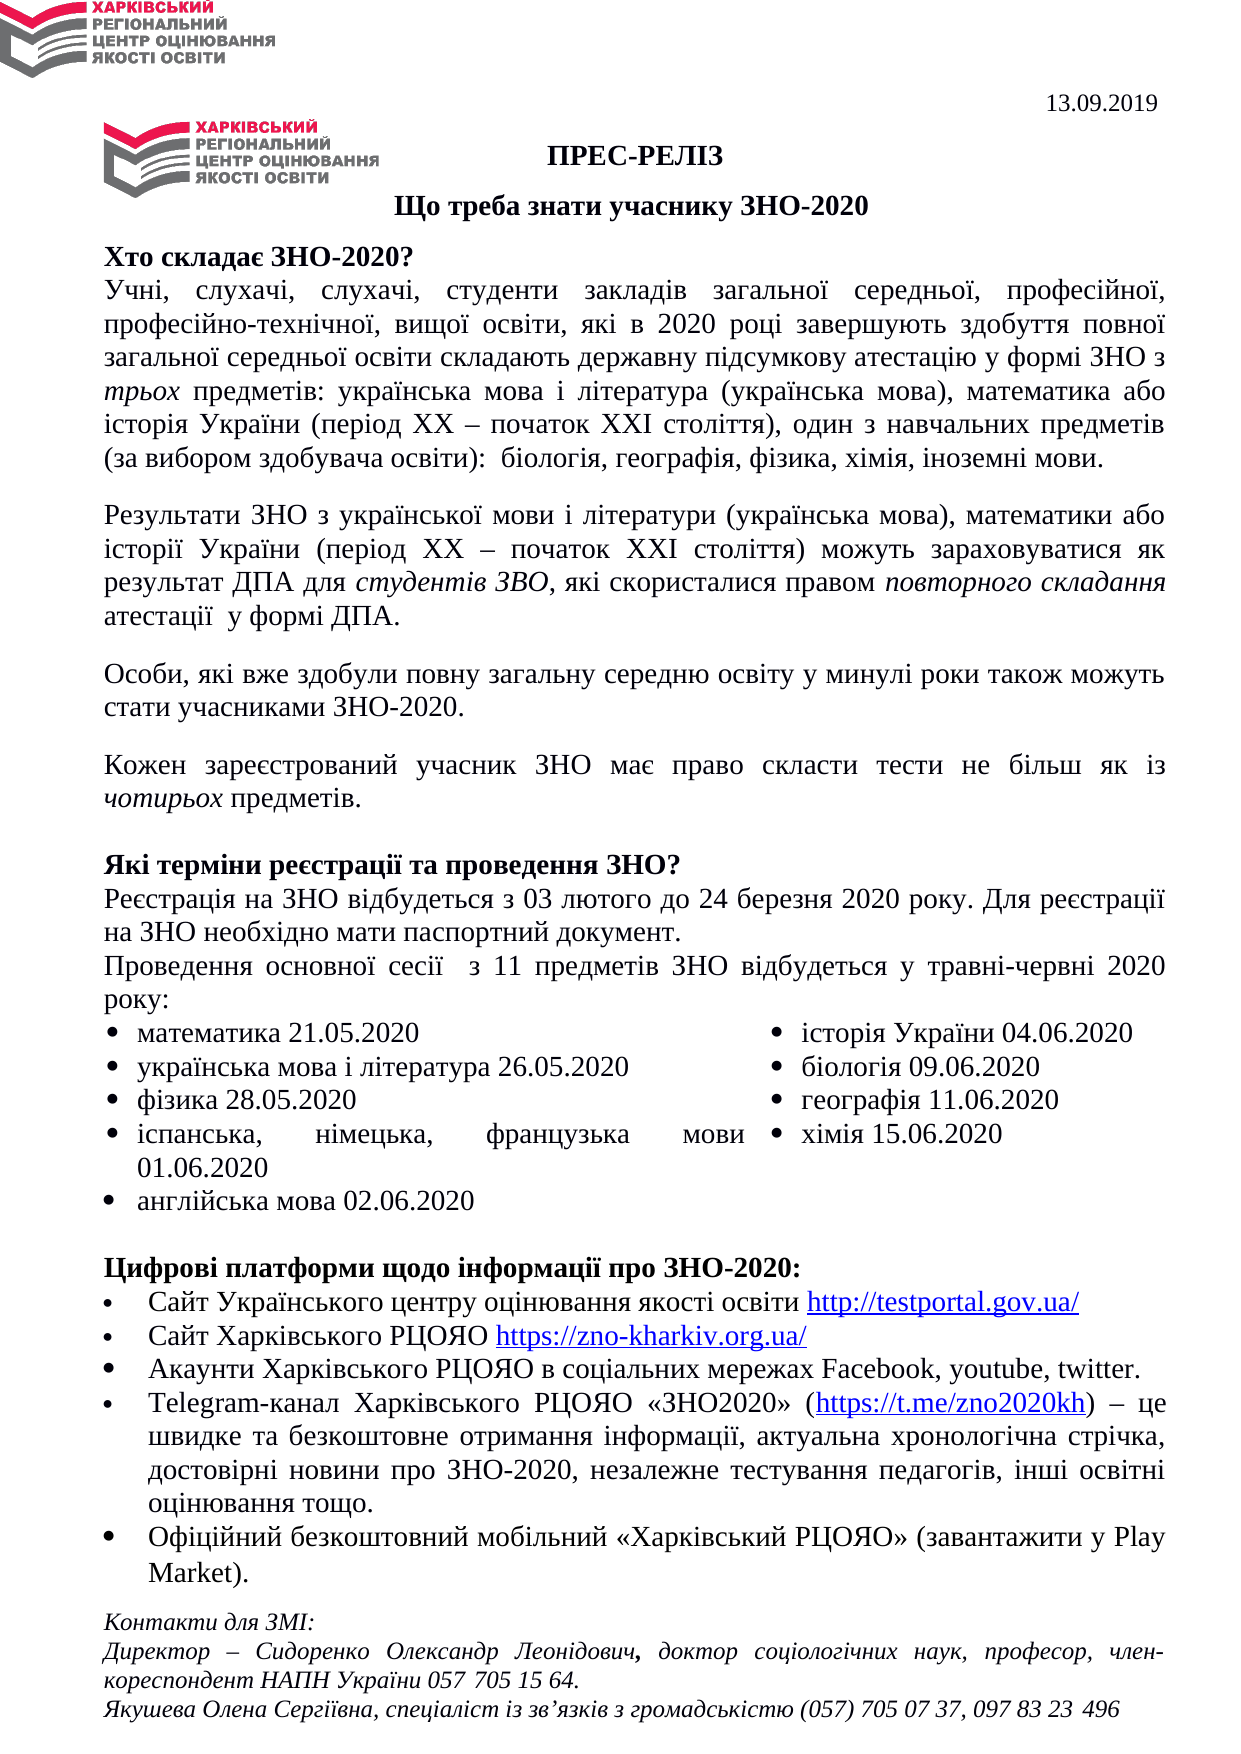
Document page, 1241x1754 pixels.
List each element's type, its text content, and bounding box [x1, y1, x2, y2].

table_cell біологія 09.06.2020 [756, 1049, 1155, 1082]
table_cell [756, 1183, 1155, 1217]
picture [0, 0, 275, 78]
text Цифрові платформи щодо інформації про ЗНО-2020: [103, 1251, 1167, 1284]
text ПРЕС-РЕЛІЗ [379, 138, 1167, 172]
text Реєстрація на ЗНО відбудеться з 03 лютого до 24 березня 2020 року. Для реєстрації на ЗНО необхідно мати паспортний документ. [103, 881, 1167, 948]
list Сайт Українського центру оцінювання якості освіти http://testportal.gov.ua/ [103, 1284, 1167, 1318]
text Які терміни реєстрації та проведення ЗНО? [103, 847, 1167, 881]
list Акаунти Харківського РЦОЯО в соціальних мережах Facebook, youtube, twitter. [103, 1351, 1167, 1385]
table_cell українська мова і література 26.05.2020 [92, 1049, 756, 1082]
list Сайт Харківського РЦОЯО https://zno-kharkiv.org.ua/ [103, 1318, 1167, 1351]
table_cell англійська мова 02.06.2020 [92, 1183, 756, 1217]
text Особи, які вже здобули повну загальну середню освіту у минулі роки також можуть стати учасниками ЗНО-2020. [103, 656, 1167, 723]
table_cell фізика 28.05.2020 [92, 1083, 756, 1116]
table_cell хімія 15.06.2020 [756, 1116, 1155, 1183]
picture [103, 119, 379, 198]
text Директор – Сидоренко Олександр Леонідович, доктор соціологічних наук, професор, член-кореспондент НАПН України 057 705 15 64. [103, 1636, 1167, 1694]
text Якушева Олена Сергіївна, спеціаліст із зв’язків з громадськістю (057) 705 07 37, 097 83 23 496 [103, 1694, 1167, 1722]
table_header математика 21.05.2020 [92, 1015, 756, 1049]
text Проведення основної сесії з 11 предметів ЗНО відбудеться у травні-червні 2020 року: [103, 948, 1167, 1015]
table_cell іспанська, німецька, французька мови 01.06.2020 [92, 1116, 756, 1183]
list Тelegram-канал Харківського РЦОЯО «ЗНО2020» (https://t.me/zno2020kh) – це швидке та безкоштовне отримання інформації, актуальна хронологічна стрічка, достовірні новини про ЗНО-2020, незалежне тестування педагогів, інші освітні оцінювання тощо. [103, 1385, 1167, 1519]
text Контакти для ЗМІ: [103, 1607, 1167, 1636]
text Результати ЗНО з української мови і літератури (українська мова), математики або історії України (період ХХ – початок ХХІ століття) можуть зараховуватися як результат ДПА для студентів ЗВО, які скористалися правом повторного складання атестації у формі ДПА. [103, 497, 1167, 632]
table_header історія України 04.06.2020 [756, 1015, 1155, 1049]
text Хто складає ЗНО-2020? [103, 239, 1167, 272]
text Кожен зареєстрований учасник ЗНО має право скласти тести не більш як із чотирьох предметів. [103, 747, 1167, 814]
list Офіційний безкоштовний мобільний «Харківський РЦОЯО» (завантажити у Play Market). [103, 1519, 1167, 1588]
text Що треба знати учаснику ЗНО-2020 [103, 188, 1167, 222]
table_cell географія 11.06.2020 [756, 1083, 1155, 1116]
text Учні, слухачі, слухачі, студенти закладів загальної середньої, професійної, професійно-технічної, вищої освіти, які в 2020 році завершують здобуття повної загальної середньої освіти складають державну підсумкову атестацію у формі ЗНО з трьох предметів: українська мова і література (українська мова), математика або історія України (період ХХ – початок ХХІ століття), один з навчальних предметів (за вибором здобувача освіти): біологія, географія, фізика, хімія, іноземні мови. [103, 272, 1167, 473]
text 13.09.2019 [59, 88, 1158, 117]
